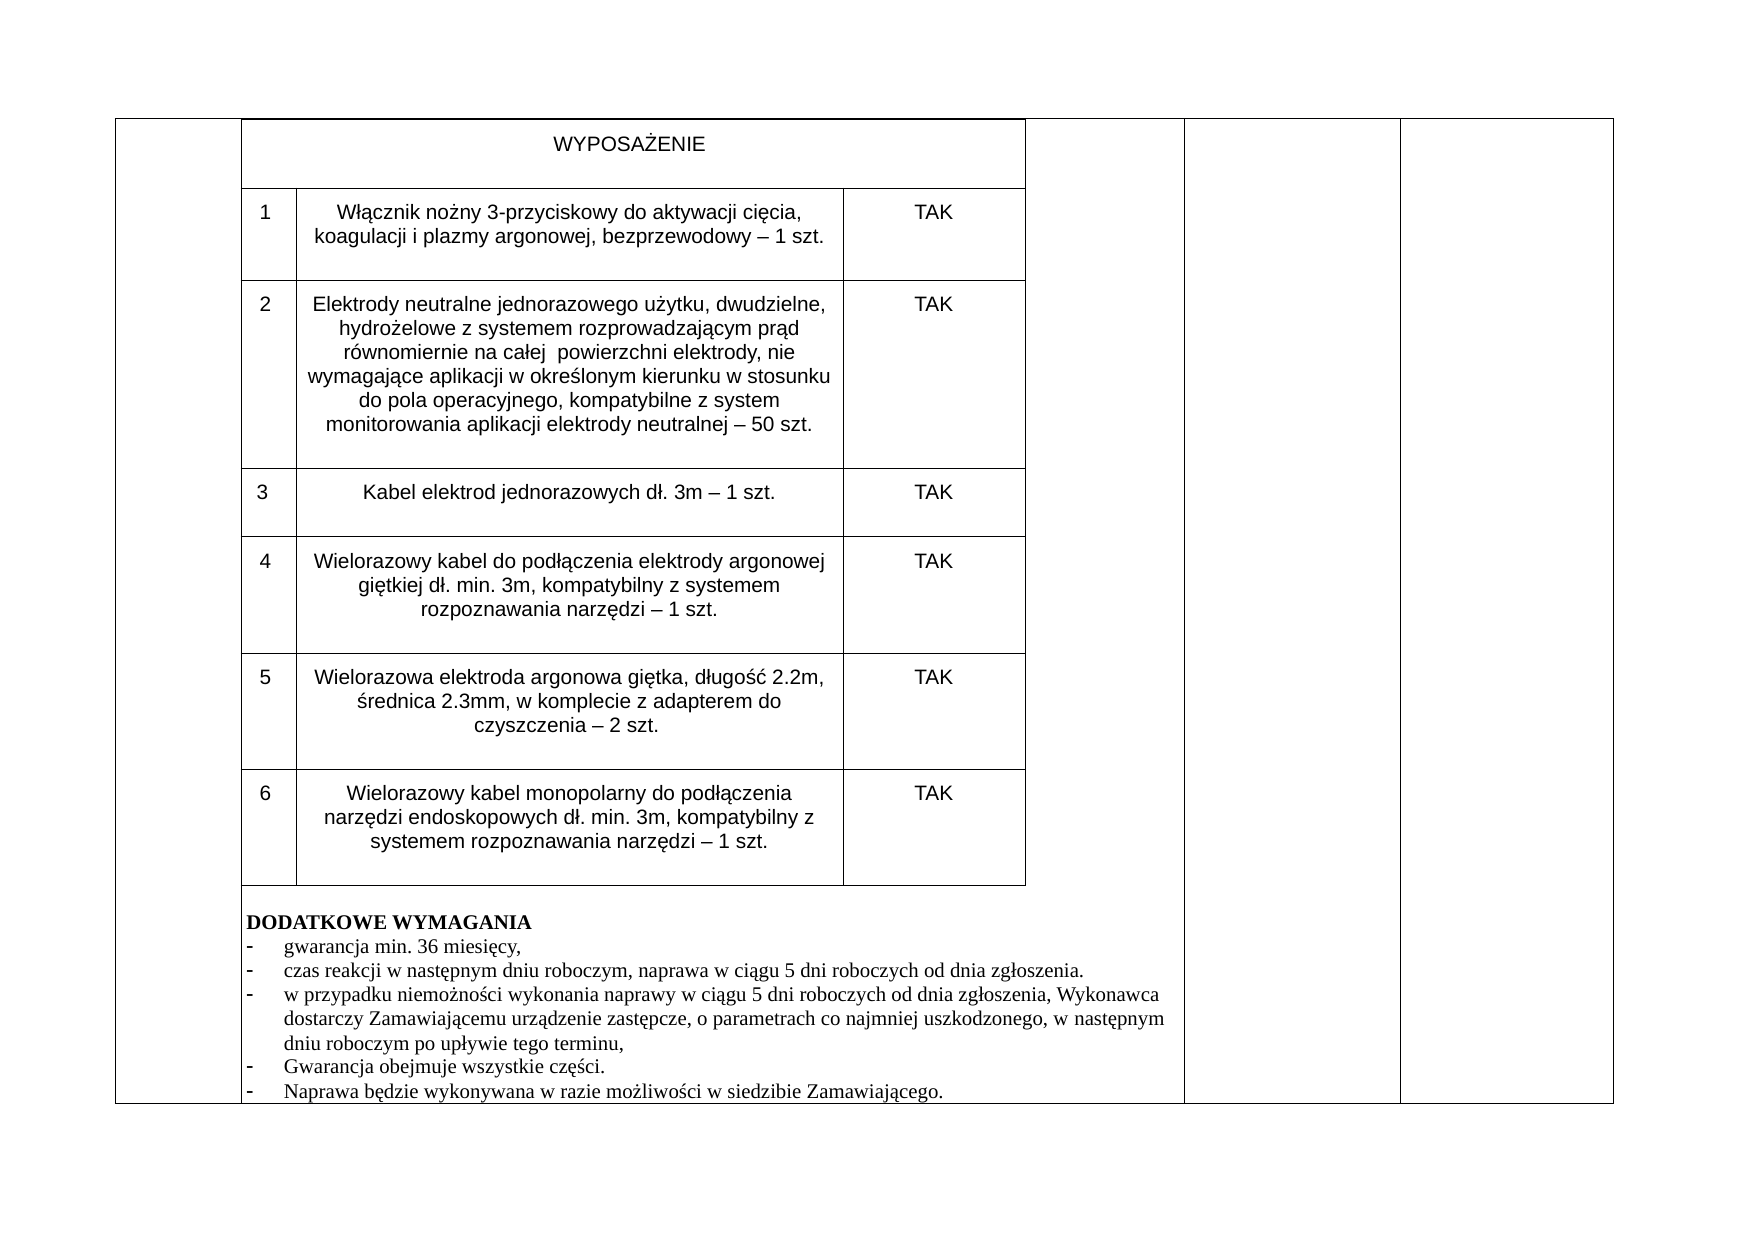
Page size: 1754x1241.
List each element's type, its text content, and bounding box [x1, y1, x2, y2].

table_cell TAK [844, 469, 1025, 536]
table_cell 6 [242, 770, 296, 885]
table_cell 4 [242, 537, 296, 652]
table_cell TAK [844, 654, 1025, 769]
table_cell 2 [242, 281, 296, 468]
table_cell 5 [242, 654, 296, 769]
table_cell TAK [844, 537, 1025, 652]
table_cell Włącznik nożny 3-przyciskowy do aktywacji cięcia, koagulacji i plazmy argonowej, bezprzewodowy – 1 szt. [297, 189, 843, 280]
table_cell [1401, 119, 1613, 1103]
table_cell Kabel elektrod jednorazowych dł. 3m – 1 szt. [297, 469, 843, 536]
table_cell Wielorazowa elektroda argonowa giętka, długość 2.2m, średnica 2.3mm, w komplecie z adapterem do czyszczenia – 2 szt. [297, 654, 843, 769]
table_cell WYPOSAŻENIE [242, 120, 1025, 187]
table_cell TAK [844, 770, 1025, 885]
table_cell DODATKOWE WYMAGANIA gwarancja min. 36 miesięcy, czas reakcji w następnym dniu roboczym, naprawa w ciągu 5 dni roboczych od dnia zgłoszenia. w przypadku niemożności wykonania naprawy w ciągu 5 dni roboczych od dnia zgłoszenia, Wykonawca dostarczy Zamawiającemu urządzenie zastępcze, o parametrach co najmniej uszkodzonego, w następnym dniu roboczym po upływie tego terminu, Gwarancja obejmuje wszystkie części. Naprawa będzie wykonywana w razie możliwości w siedzibie Zamawiającego. [242, 119, 1184, 1103]
table_cell Elektrody neutralne jednorazowego użytku, dwudzielne, hydrożelowe z systemem rozprowadzającym prąd równomiernie na całej powierzchni elektrody, nie wymagające aplikacji w określonym kierunku w stosunku do pola operacyjnego, kompatybilne z system monitorowania aplikacji elektrody neutralnej – 50 szt. [297, 281, 843, 468]
table_cell TAK [844, 189, 1025, 280]
table_cell [116, 119, 241, 1103]
table_cell Wielorazowy kabel do podłączenia elektrody argonowej giętkiej dł. min. 3m, kompatybilny z systemem rozpoznawania narzędzi – 1 szt. [297, 537, 843, 652]
table_cell [1185, 119, 1400, 1103]
table_cell 1 [242, 189, 296, 280]
table_cell TAK [844, 281, 1025, 468]
table_cell 3 [242, 469, 296, 536]
table_cell Wielorazowy kabel monopolarny do podłączenia narzędzi endoskopowych dł. min. 3m, kompatybilny z systemem rozpoznawania narzędzi – 1 szt. [297, 770, 843, 885]
